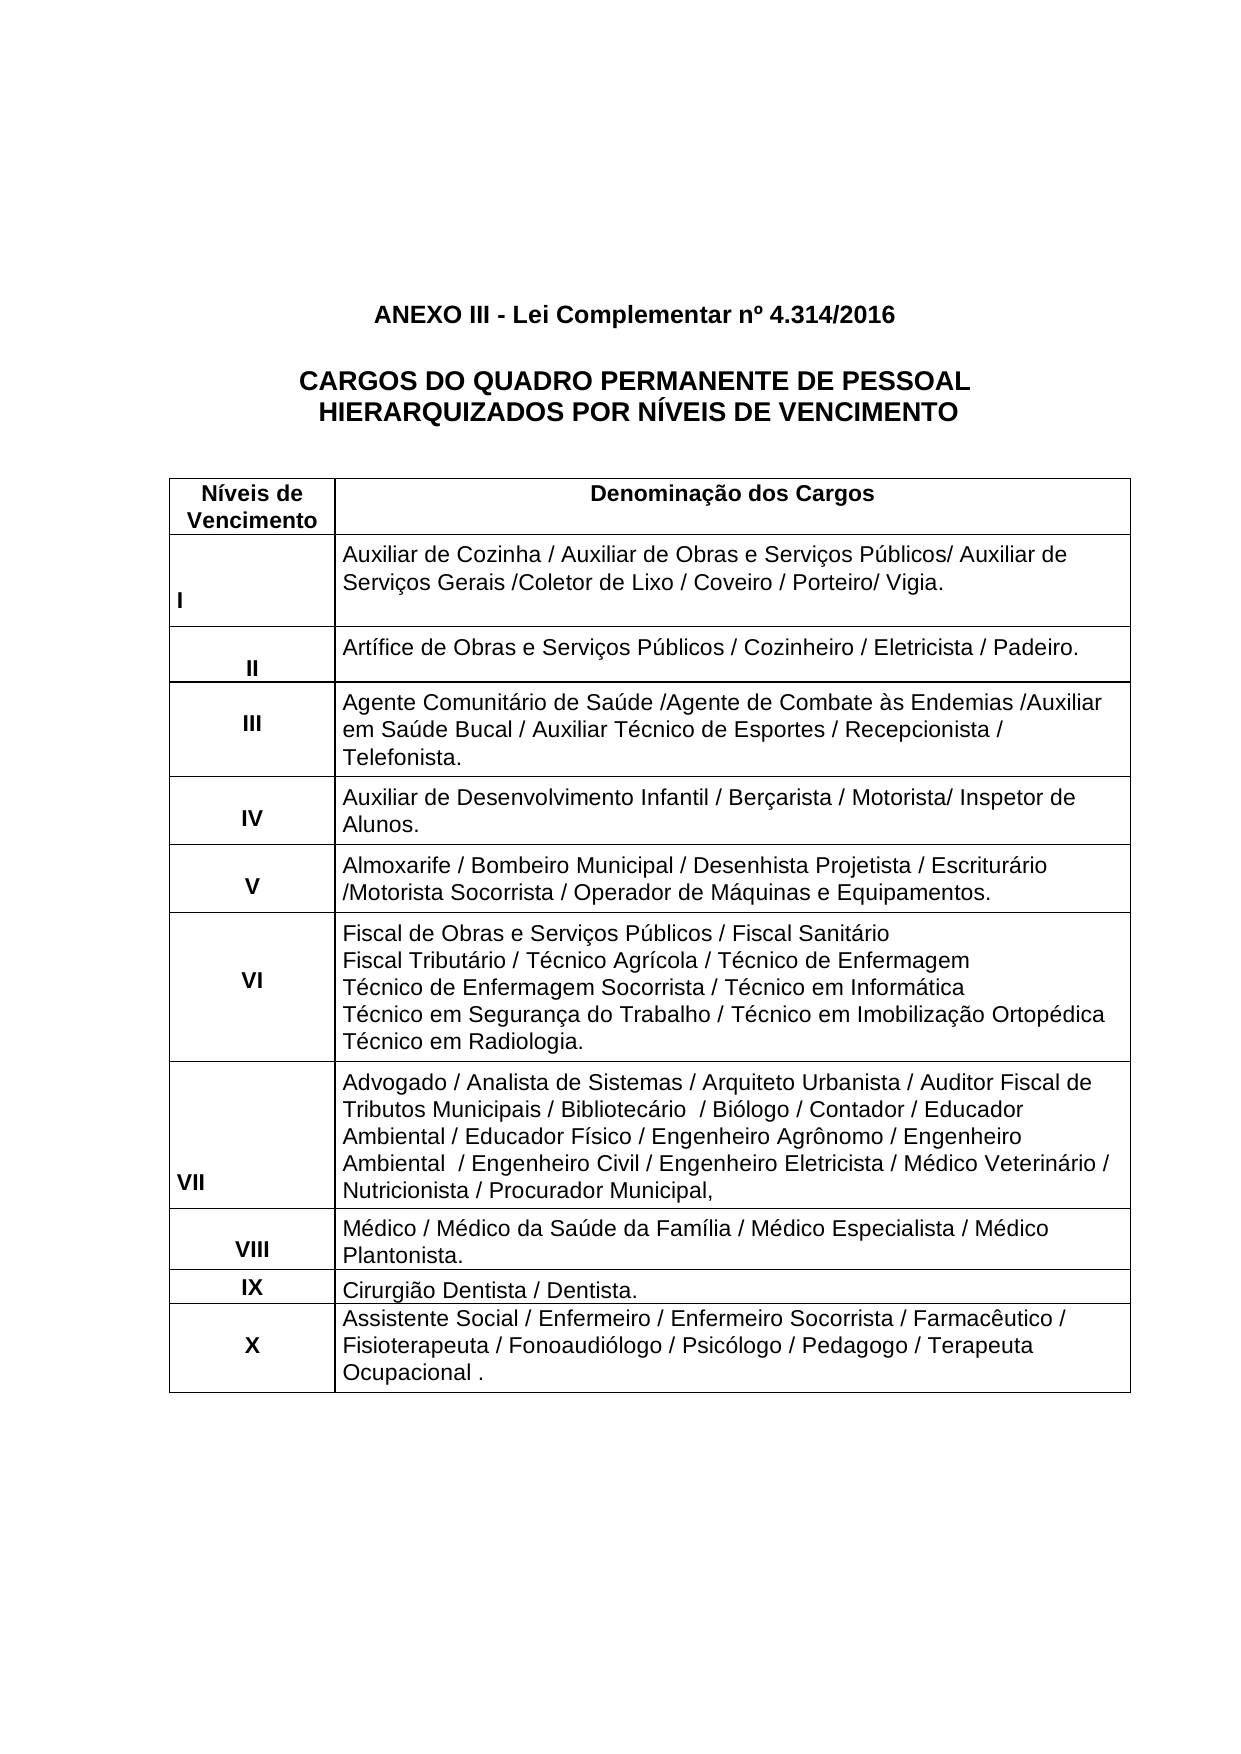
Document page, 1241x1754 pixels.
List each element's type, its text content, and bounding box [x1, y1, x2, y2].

table_cell Agente Comunitário de Saúde /Agente de Combate às Endemias /Auxiliar em Saúde Bucal / Auxiliar Técnico de Esportes / Recepcionista / Telefonista. [336, 683, 1130, 776]
table_cell Auxiliar de Cozinha / Auxiliar de Obras e Serviços Públicos/ Auxiliar de Serviços Gerais /Coletor de Lixo / Coveiro / Porteiro/ Vigia. [336, 535, 1130, 626]
table_cell II [170, 627, 334, 681]
table_cell VI [170, 913, 334, 1061]
table_cell Médico / Médico da Saúde da Família / Médico Especialista / Médico Plantonista. [336, 1209, 1130, 1269]
table_cell Artífice de Obras e Serviços Públicos / Cozinheiro / Eletricista / Padeiro. [336, 627, 1130, 681]
table_cell X [170, 1304, 334, 1392]
table_header Níveis de Vencimento [170, 479, 334, 533]
table_cell IX [170, 1270, 334, 1303]
table_cell Almoxarife / Bombeiro Municipal / Desenhista Projetista / Escriturário /Motorista Socorrista / Operador de Máquinas e Equipamentos. [336, 845, 1130, 912]
text CARGOS DO QUADRO PERMANENTE DE PESSOAL [177, 365, 1092, 396]
table_cell VII [170, 1062, 334, 1207]
table_cell I [170, 535, 334, 626]
table_header Denominação dos Cargos [336, 479, 1130, 533]
table_cell III [170, 683, 334, 776]
table_cell V [170, 845, 334, 912]
table_cell VIII [170, 1209, 334, 1269]
subtitle ANEXO III - Lei Complementar nº 4.314/2016 [177, 299, 1092, 328]
table_cell Advogado / Analista de Sistemas / Arquiteto Urbanista / Auditor Fiscal de Tributos Municipais / Bibliotecário / Biólogo / Contador / Educador Ambiental / Educador Físico / Engenheiro Agrônomo / Engenheiro Ambiental / Engenheiro Civil / Engenheiro Eletricista / Médico Veterinário / Nutricionista / Procurador Municipal, [336, 1062, 1130, 1207]
table_cell Cirurgião Dentista / Dentista. [336, 1270, 1130, 1303]
table_cell Assistente Social / Enfermeiro / Enfermeiro Socorrista / Farmacêutico / Fisioterapeuta / Fonoaudiólogo / Psicólogo / Pedagogo / Terapeuta Ocupacional . [336, 1304, 1130, 1392]
table_cell Auxiliar de Desenvolvimento Infantil / Berçarista / Motorista/ Inspetor de Alunos. [336, 777, 1130, 844]
table_cell IV [170, 777, 334, 844]
table_cell Fiscal de Obras e Serviços Públicos / Fiscal Sanitário Fiscal Tributário / Técnico Agrícola / Técnico de Enfermagem Técnico de Enfermagem Socorrista / Técnico em Informática Técnico em Segurança do Trabalho / Técnico em Imobilização Ortopédica Técnico em Radiologia. [336, 913, 1130, 1061]
text HIERARQUIZADOS POR NÍVEIS DE VENCIMENTO [177, 396, 1092, 427]
